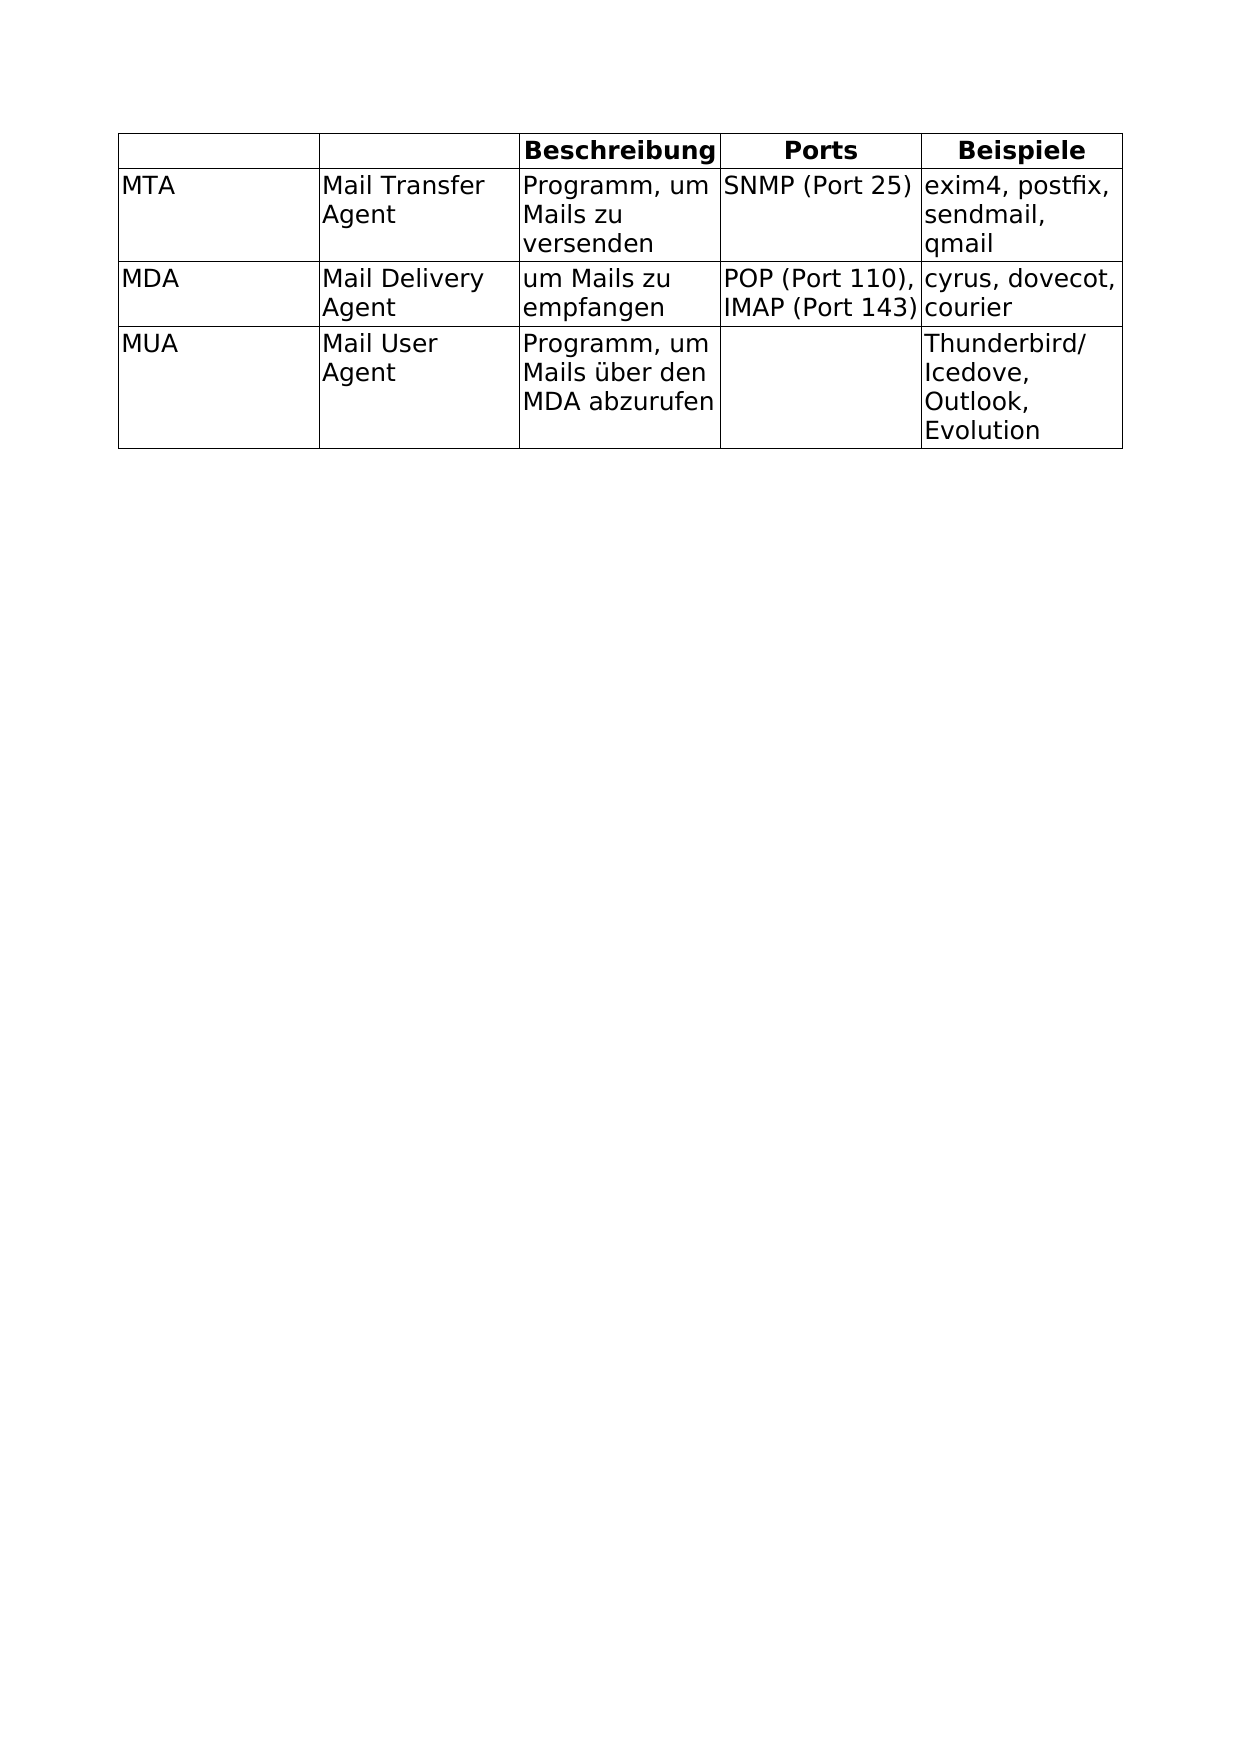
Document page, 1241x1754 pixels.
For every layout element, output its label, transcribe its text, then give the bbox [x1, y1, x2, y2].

table_cell SNMP (Port 25) [721, 169, 921, 261]
table_cell MDA [119, 262, 319, 326]
table_header Beschreibung [520, 134, 720, 168]
table_cell exim4, postfix, sendmail, qmail [922, 169, 1122, 261]
table_cell Mail Transfer Agent [320, 169, 519, 261]
table_cell cyrus, dovecot, courier [922, 262, 1122, 326]
table_cell MUA [119, 327, 319, 448]
table_header [320, 134, 519, 168]
table_cell Thunderbird/Icedove, Outlook, Evolution [922, 327, 1122, 448]
table_cell POP (Port 110), IMAP (Port 143) [721, 262, 921, 326]
table_header Beispiele [922, 134, 1122, 168]
table_cell [721, 327, 921, 448]
table_header [119, 134, 319, 168]
table_cell Programm, um Mails über den MDA abzurufen [520, 327, 720, 448]
table_cell Programm, um Mails zu versenden [520, 169, 720, 261]
table_cell Mail User Agent [320, 327, 519, 448]
table_header Ports [721, 134, 921, 168]
table_cell Mail Delivery Agent [320, 262, 519, 326]
table_cell MTA [119, 169, 319, 261]
table_cell um Mails zu empfangen [520, 262, 720, 326]
